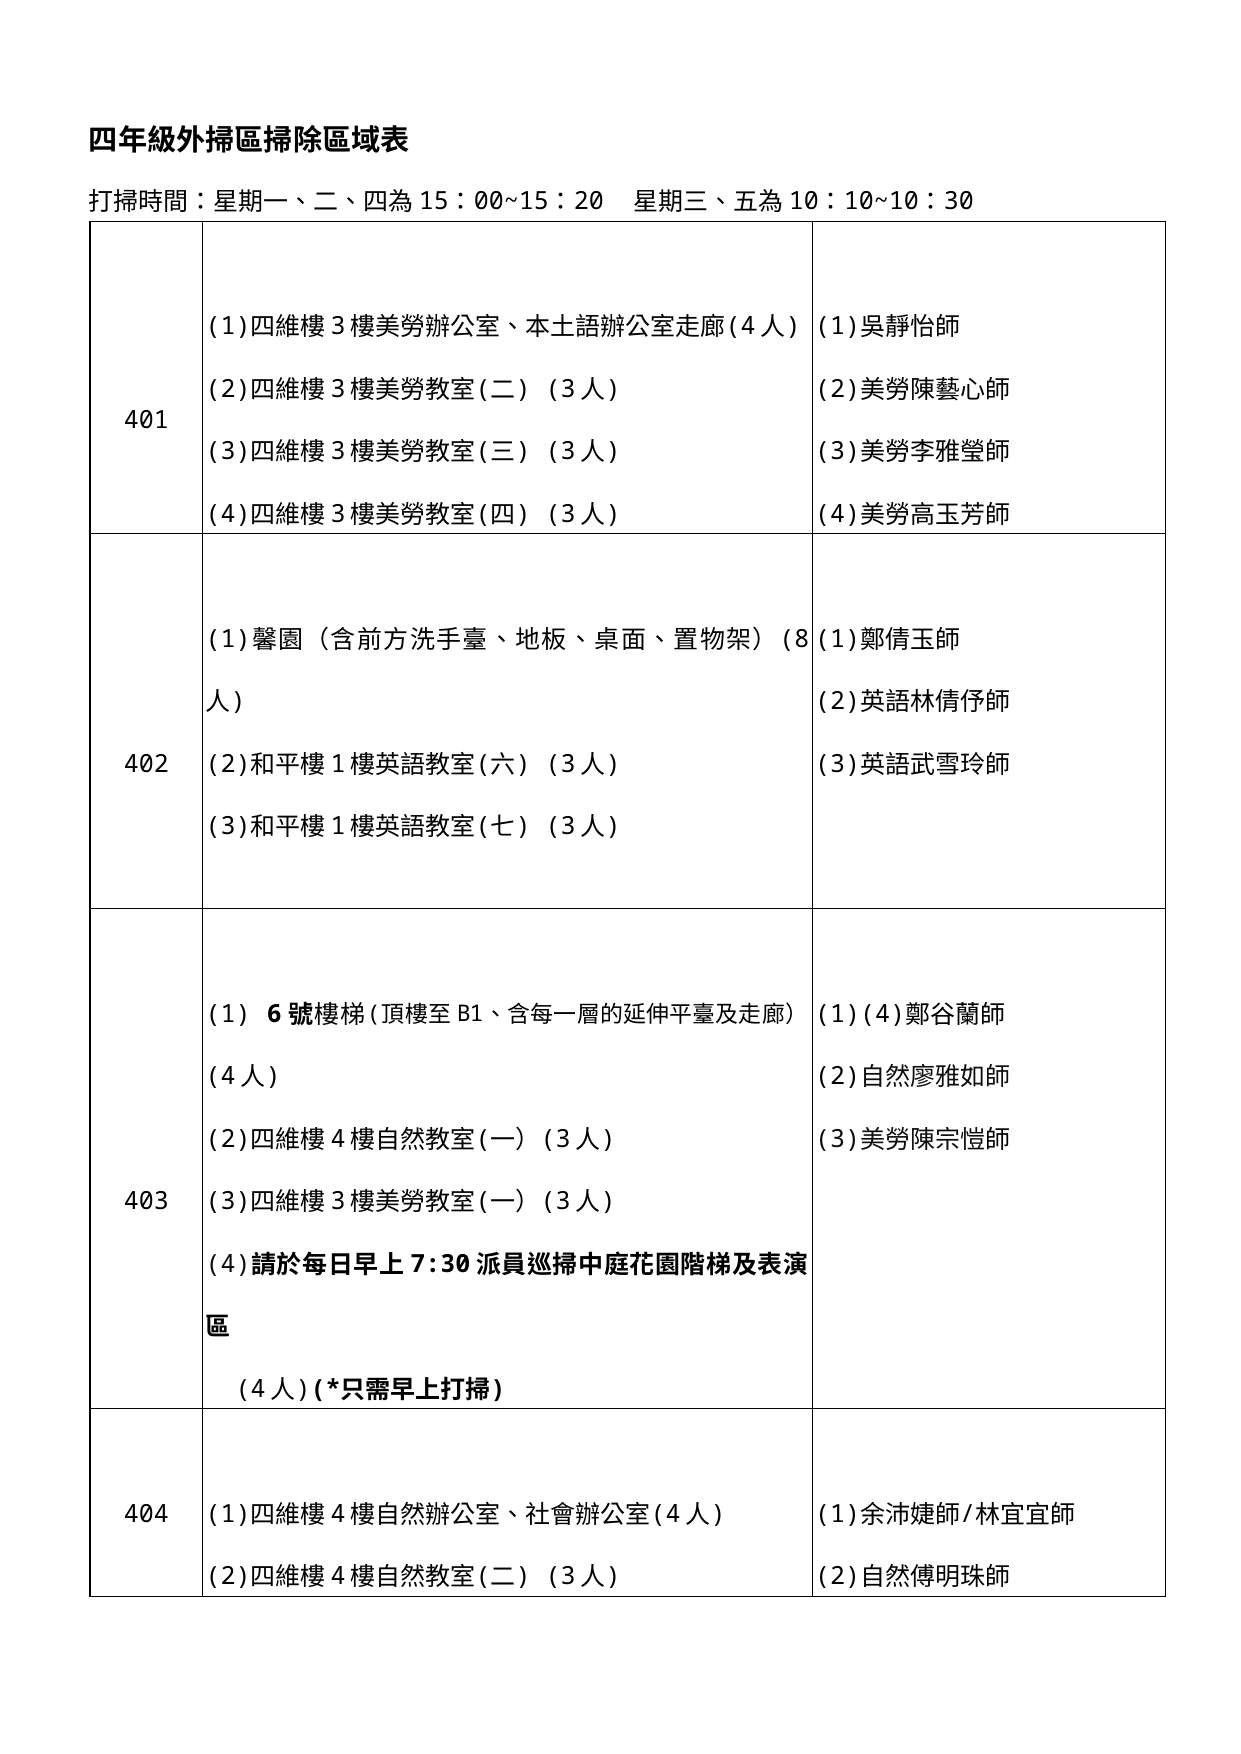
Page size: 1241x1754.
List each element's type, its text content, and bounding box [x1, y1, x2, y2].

table_cell (1)四維樓4樓自然辦公室、社會辦公室(4人) (2)四維樓4樓自然教室(二) (3人) [203, 1409, 812, 1596]
text 四年級外掃區掃除區域表 [89, 96, 1152, 158]
text 打掃時間：星期一、二、四為15：00~15：20 星期三、五為10：10~10：30 [89, 158, 1152, 221]
table_cell (1)鄭倩玉師 (2)英語林倩伃師 (3)英語武雪玲師 [813, 534, 1165, 908]
table_cell 402 [91, 534, 202, 908]
table_header (1)吳靜怡師 (2)美勞陳藝心師 (3)美勞李雅瑩師 (4)美勞高玉芳師 [813, 222, 1165, 533]
table_header (1)四維樓3樓美勞辦公室、本土語辦公室走廊(4人) (2)四維樓3樓美勞教室(二) (3人) (3)四維樓3樓美勞教室(三) (3人) (4)四維樓3樓美勞教室(四) (3人) [203, 222, 812, 533]
table_cell 403 [91, 909, 202, 1408]
table_cell (1) 6號樓梯(頂樓至B1、含每一層的延伸平臺及走廊）(4人) (2)四維樓4樓自然教室(一）(3人) (3)四維樓3樓美勞教室(一）(3人) (4)請於每日早上7:30派員巡掃中庭花園階梯及表演區 (4人)(*只需早上打掃) [203, 909, 812, 1408]
table_header 401 [91, 222, 202, 533]
table_cell (1)(4)鄭谷蘭師 (2)自然廖雅如師 (3)美勞陳宗愷師 [813, 909, 1165, 1408]
table_cell (1)馨園（含前方洗手臺、地板、桌面、置物架）(8人) (2)和平樓1樓英語教室(六) (3人) (3)和平樓1樓英語教室(七) (3人) [203, 534, 812, 908]
table_cell 404 [91, 1409, 202, 1596]
table_cell (1)余沛婕師/林宜宜師 (2)自然傅明珠師 [813, 1409, 1165, 1596]
